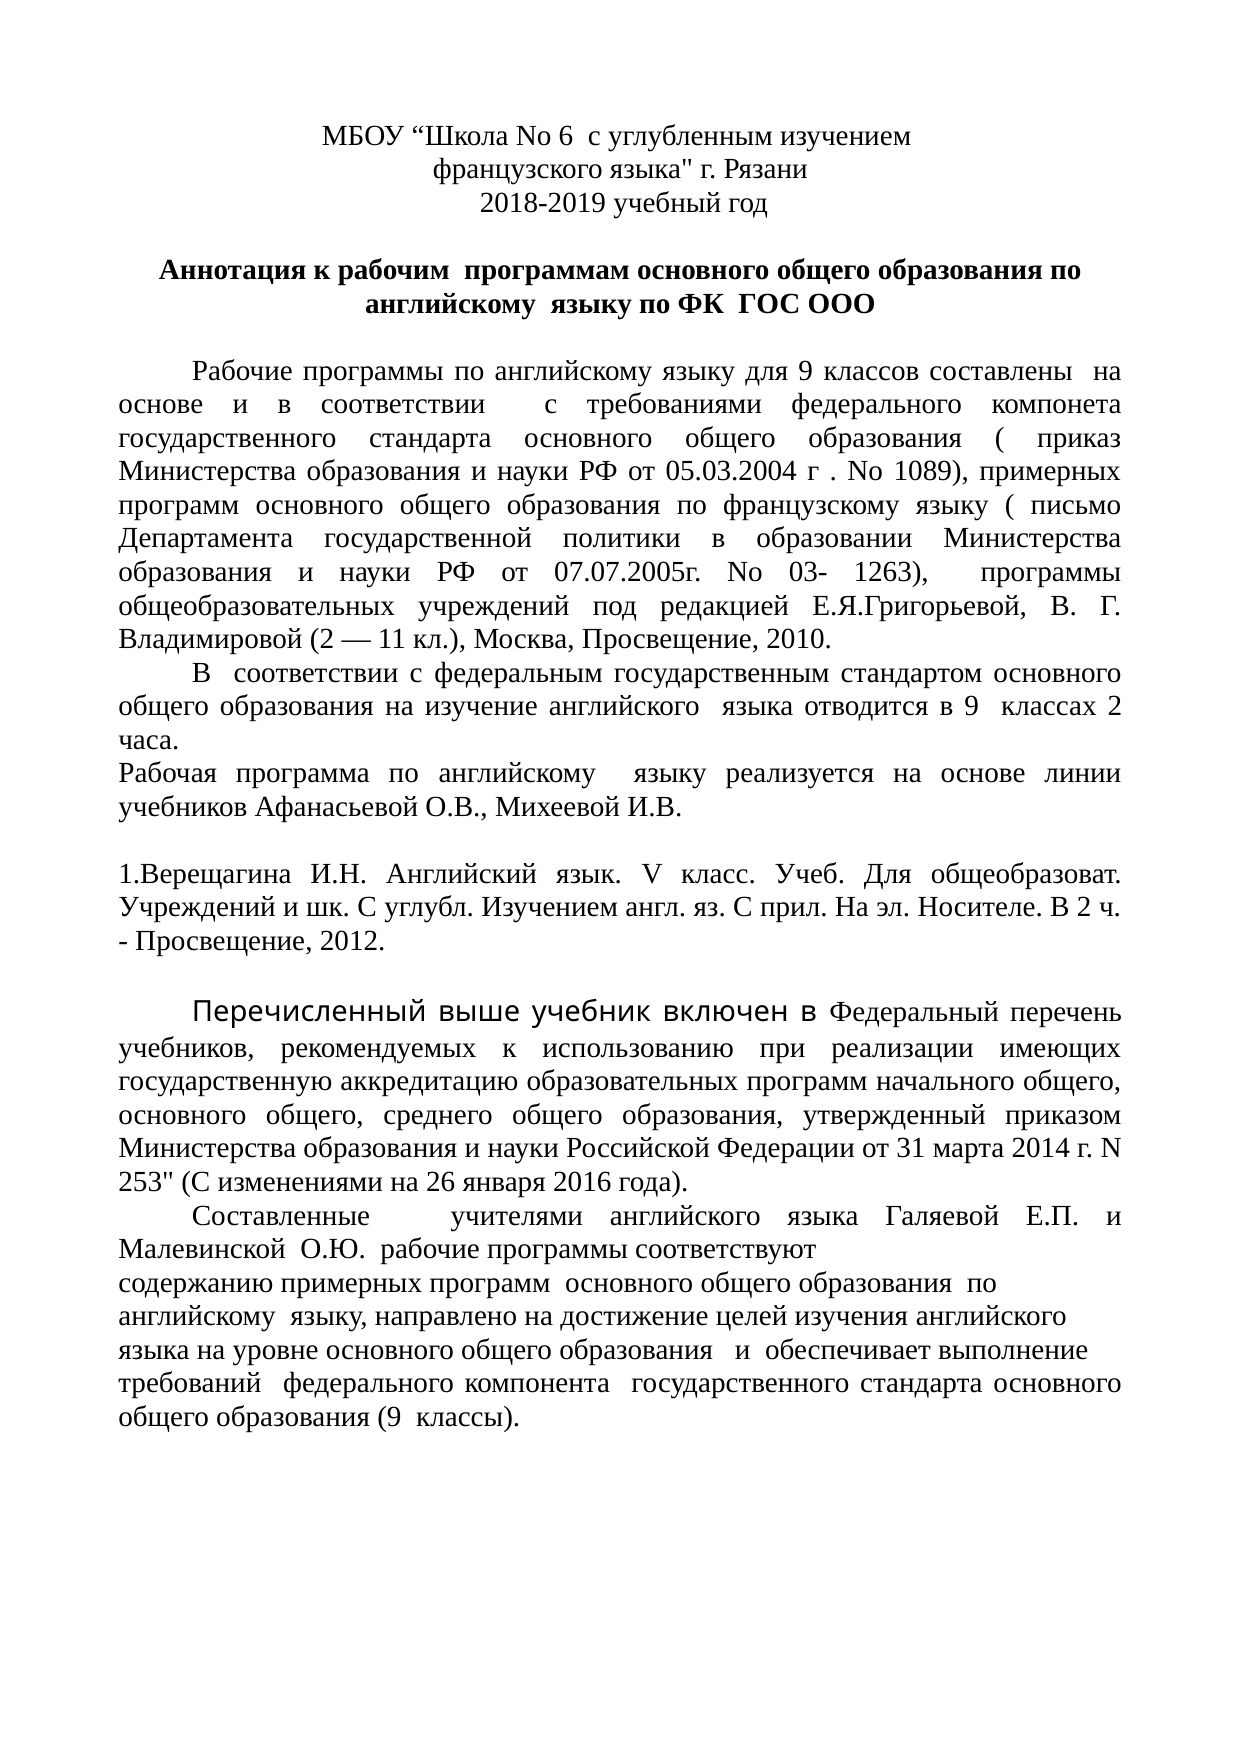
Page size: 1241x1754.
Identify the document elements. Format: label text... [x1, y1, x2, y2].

text В соответствии с федеральным государственным стандартом основного общего образования на изучение английского языка отводится в 9 классах 2 часа. [118, 655, 1122, 755]
text английскому языку, направлено на достижение целей изучения английского [118, 1298, 1122, 1332]
text содержанию примерных программ основного общего образования по [118, 1265, 1122, 1298]
text МБОУ “Школа No 6 с углубленным изучением [118, 118, 1122, 152]
text Составленные учителями английского языка Галяевой Е.П. и Малевинской О.Ю. рабочие программы соответствуют [118, 1198, 1122, 1265]
text 1.Верещагина И.Н. Английский язык. V класс. Учеб. Для общеобразоват. Учреждений и шк. С углубл. Изучением англ. яз. С прил. На эл. Носителе. В 2 ч. - Просвещение, 2012. [118, 856, 1122, 957]
text французского языка" г. Рязани [118, 152, 1122, 185]
text английскому языку по ФК ГОС ООО [118, 286, 1122, 319]
text Аннотация к рабочим программам основного общего образования по [118, 252, 1122, 286]
text языка на уровне основного общего образования и обеспечивает выполнение [118, 1332, 1122, 1365]
text Перечисленный выше учебник включен в Федеральный перечень учебников, рекомендуемых к использованию при реализации имеющих государственную аккредитацию образовательных программ начального общего, основного общего, среднего общего образования, утвержденный приказом Министерства образования и науки Российской Федерации от 31 марта 2014 г. N 253" (С изменениями на 26 января 2016 года). [118, 990, 1122, 1198]
text Рабочие программы по английскому языку для 9 классов составлены на основе и в соответствии с требованиями федерального компонета государственного стандарта основного общего образования ( приказ Министерства образования и науки РФ от 05.03.2004 г . No 1089), примерных программ основного общего образования по французскому языку ( письмо Департамента государственной политики в образовании Министерства образования и науки РФ от 07.07.2005г. No 03- 1263), программы общеобразовательных учреждений под редакцией Е.Я.Григорьевой, В. Г. Владимировой (2 — 11 кл.), Москва, Просвещение, 2010. [118, 353, 1122, 655]
text 2018-2019 учебный год [118, 185, 1122, 219]
text Рабочая программа по английскому языку реализуется на основе линии учебников Афанасьевой О.В., Михеевой И.В. [118, 755, 1122, 822]
text требований федерального компонента государственного стандарта основного общего образования (9 классы). [118, 1365, 1122, 1432]
